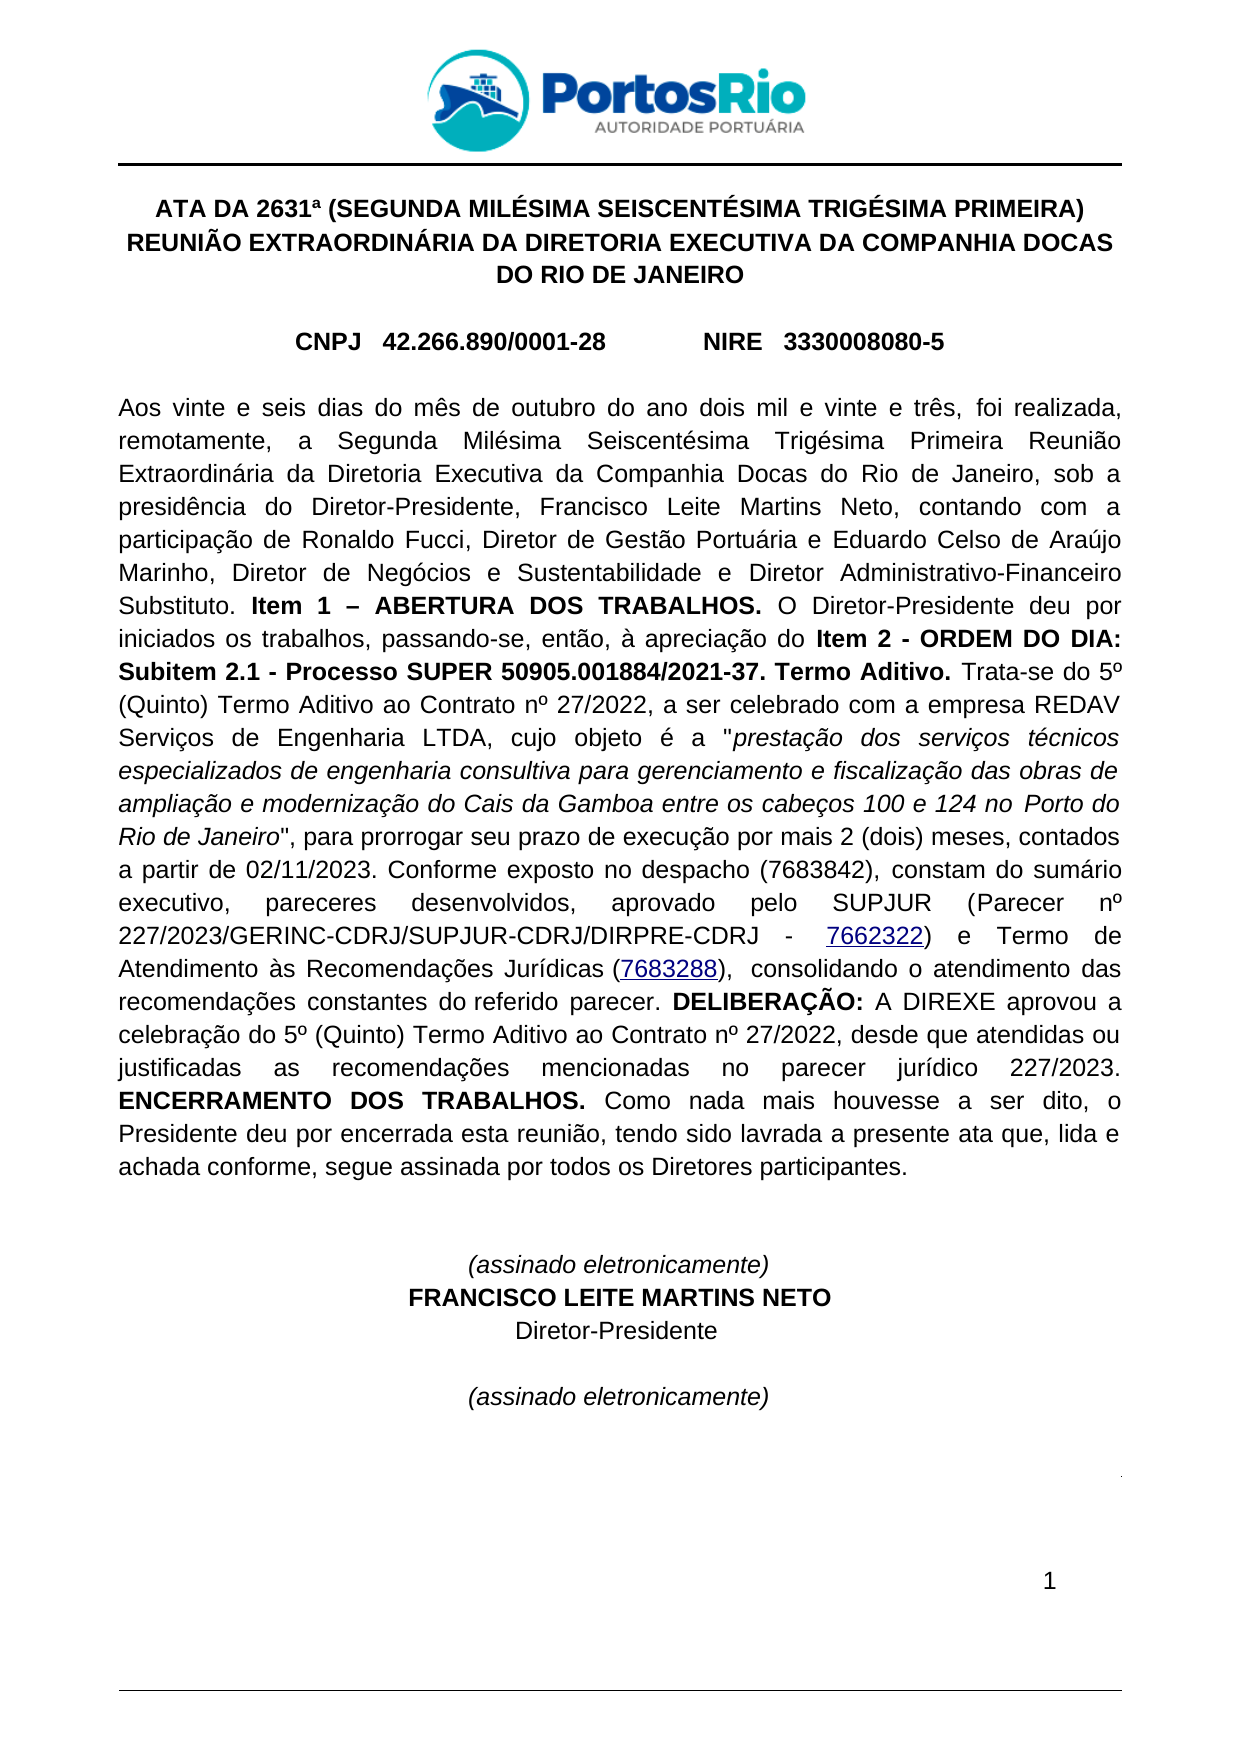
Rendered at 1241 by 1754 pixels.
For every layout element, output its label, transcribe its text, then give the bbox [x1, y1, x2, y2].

text Aos vinte e seis dias do mês de outubro do ano dois mil e vinte e três, foi realizada, remotamente, a Segunda Milésima Seiscentésima Trigésima Primeira Reunião Extraordinária da Diretoria Executiva da Companhia Docas do Rio de Janeiro, sob a presidência do Diretor-Presidente, Francisco Leite Martins Neto, contando com a participação de Ronaldo Fucci, Diretor de Gestão Portuária e Eduardo Celso de Araújo Marinho, Diretor de Negócios e Sustentabilidade e Diretor Administrativo-Financeiro Substituto. Item 1 – ABERTURA DOS TRABALHOS. O Diretor-Presidente deu por iniciados os trabalhos, passando-se, então, à apreciação do Item 2 - ORDEM DO DIA: Subitem 2.1 - Processo SUPER 50905.001884/2021-37. Termo Aditivo. Trata-se do 5º (Quinto) Termo Aditivo ao Contrato nº 27/2022, a ser celebrado com a empresa REDAV Serviços de Engenharia LTDA, cujo objeto é a "prestação dos serviços técnicos especializados de engenharia consultiva para gerenciamento e fiscalização das obras de ampliação e modernização do Cais da Gamboa entre os cabeços 100 e 124 no Porto do Rio de Janeiro", para prorrogar seu prazo de execução por mais 2 (dois) meses, contados a partir de 02/11/2023. Conforme exposto no despacho (7683842), constam do sumário executivo, pareceres desenvolvidos, aprovado pelo SUPJUR (Parecer nº 227/2023/GERINC-CDRJ/SUPJUR-CDRJ/DIRPRE-CDRJ - 7662322) e Termo de Atendimento às Recomendações Jurídicas (7683288), consolidando o atendimento das recomendações constantes do referido parecer. DELIBERAÇÃO: A DIREXE aprovou a celebração do 5º (Quinto) Termo Aditivo ao Contrato nº 27/2022, desde que atendidas ou justificadas as recomendações mencionadas no parecer jurídico 227/2023. ENCERRAMENTO DOS TRABALHOS. Como nada mais houvesse a ser dito, o Presidente deu por encerrada esta reunião, tendo sido lavrada a presente ata que, lida e achada conforme, segue assinada por todos os Diretores participantes. [118, 393, 1122, 1181]
text (assinado eletronicamente) [119, 1186, 1121, 1218]
text ATA DA 2631ª (SEGUNDA MILÉSIMA SEISCENTÉSIMA TRIGÉSIMA PRIMEIRA) REUNIÃO EXTRAORDINÁRIA DA DIRETORIA EXECUTIVA DA COMPANHIA DOCAS DO RIO DE JANEIRO [118, 194, 1122, 289]
text (assinado eletronicamente) [119, 1317, 1121, 1476]
text CNPJ 42.266.890/0001-28 NIRE 3330008080-5 [118, 327, 1122, 355]
text Diretor-Presidente [119, 1251, 1121, 1317]
text FRANCISCO LEITE MARTINS NETO [119, 1218, 1121, 1251]
